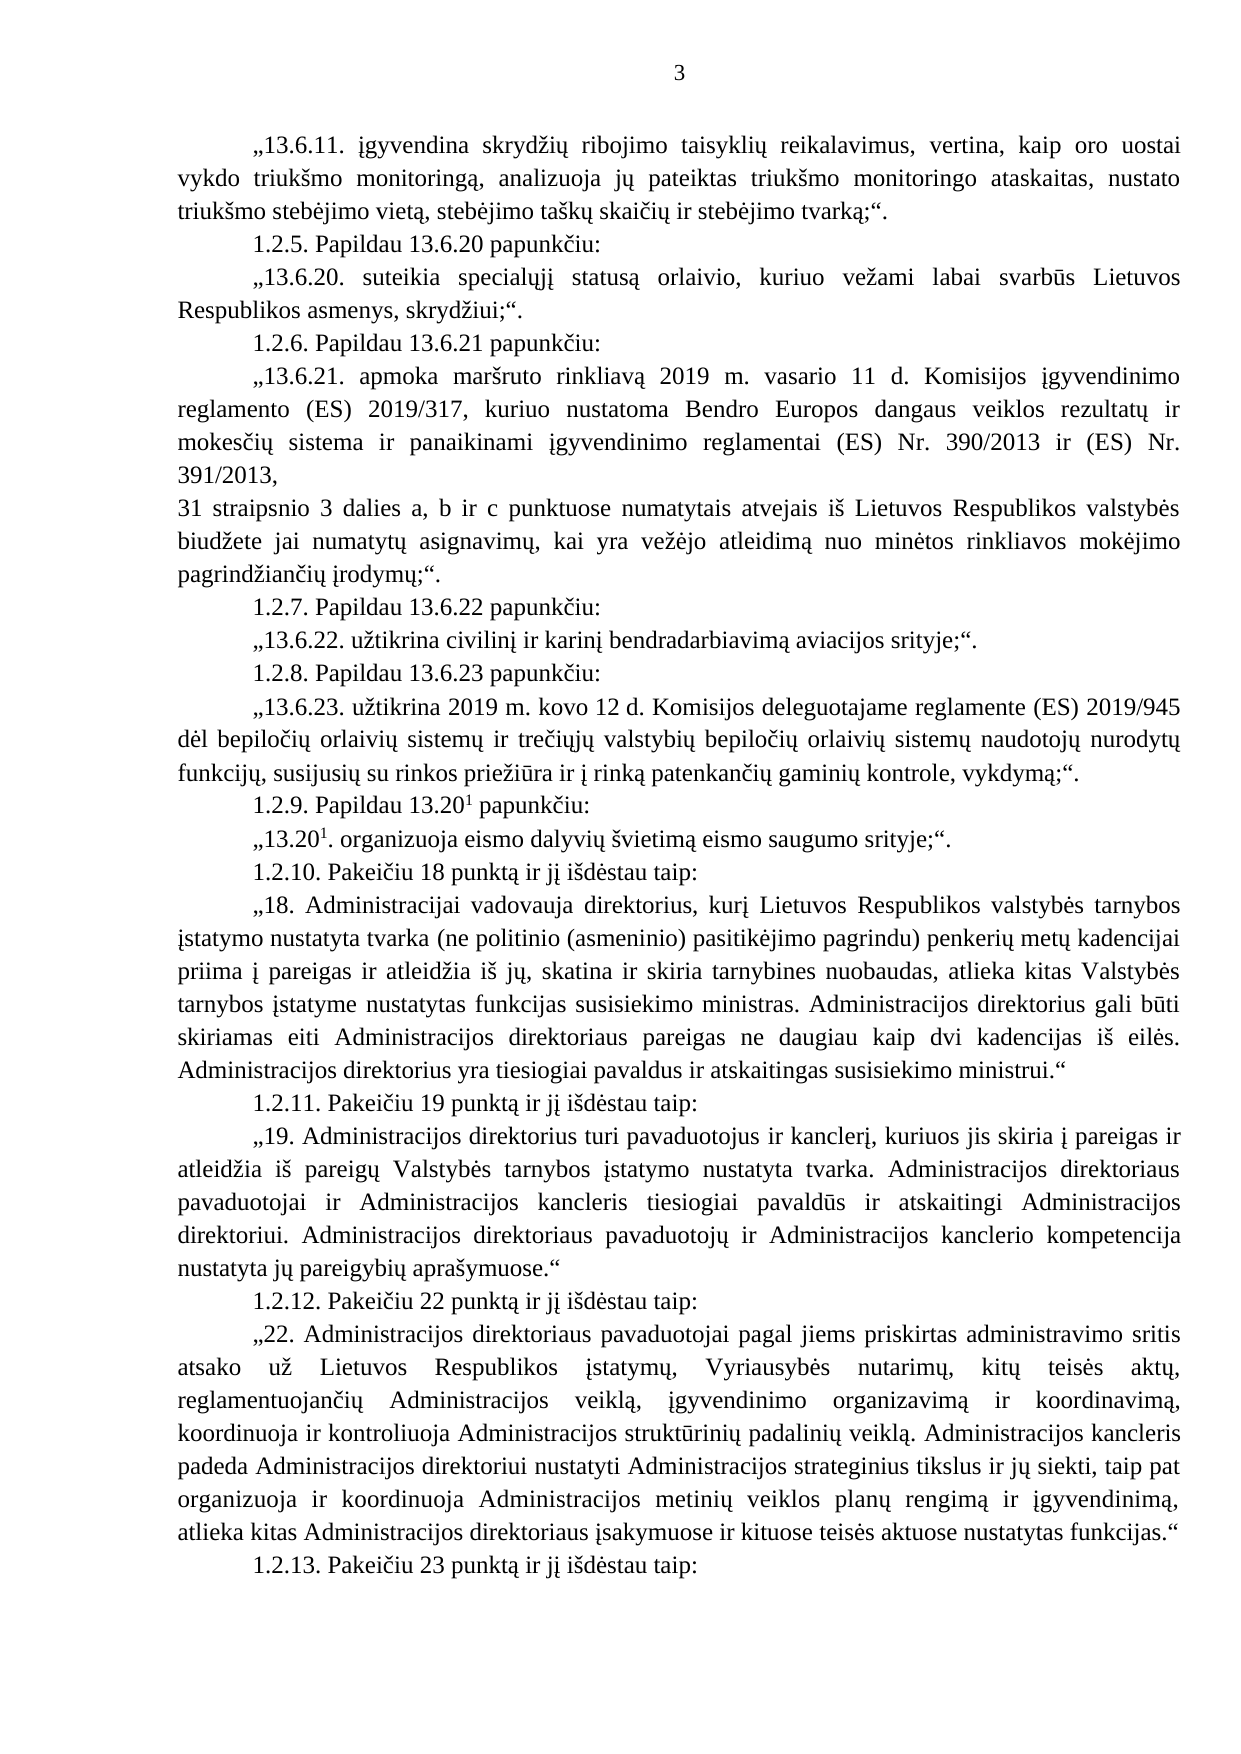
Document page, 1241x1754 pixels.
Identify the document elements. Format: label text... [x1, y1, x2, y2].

text 1.2.12. Pakeičiu 22 punktą ir jį išdėstau taip: [177, 1286, 1181, 1315]
text 1.2.5. Papildau 13.6.20 papunkčiu: [177, 229, 1181, 258]
text 1.2.9. Papildau 13.201 papunkčiu: [177, 791, 1181, 819]
text 1.2.6. Papildau 13.6.21 papunkčiu: [177, 328, 1181, 357]
text „18. Administracijai vadovauja direktorius, kurį Lietuvos Respublikos valstybės tarnybos įstatymo nustatyta tvarka (ne politinio (asmeninio) pasitikėjimo pagrindu) penkerių metų kadencijai priima į pareigas ir atleidžia iš jų, skatina ir skiria tarnybines nuobaudas, atlieka kitas Valstybės tarnybos įstatyme nustatytas funkcijas susisiekimo ministras. Administracijos direktorius gali būti skiriamas eiti Administracijos direktoriaus pareigas ne daugiau kaip dvi kadencijas iš eilės. Administracijos direktorius yra tiesiogiai pavaldus ir atskaitingas susisiekimo ministrui.“ [177, 890, 1181, 1084]
text „13.6.21. apmoka maršruto rinkliavą 2019 m. vasario 11 d. Komisijos įgyvendinimo reglamento (ES) 2019/317, kuriuo nustatoma Bendro Europos dangaus veiklos rezultatų ir mokesčių sistema ir panaikinami įgyvendinimo reglamentai (ES) Nr. 390/2013 ir (ES) Nr. 391/2013, 31 straipsnio 3 dalies a, b ir c punktuose numatytais atvejais iš Lietuvos Respublikos valstybės biudžete jai numatytų asignavimų, kai yra vežėjo atleidimą nuo minėtos rinkliavos mokėjimo pagrindžiančių įrodymų;“. [177, 361, 1181, 588]
text „13.6.11. įgyvendina skrydžių ribojimo taisyklių reikalavimus, vertina, kaip oro uostai vykdo triukšmo monitoringą, analizuoja jų pateiktas triukšmo monitoringo ataskaitas, nustato triukšmo stebėjimo vietą, stebėjimo taškų skaičių ir stebėjimo tvarką;“. [177, 130, 1181, 225]
text „13.6.22. užtikrina civilinį ir karinį bendradarbiavimą aviacijos srityje;“. [177, 626, 1181, 654]
text 1.2.11. Pakeičiu 19 punktą ir jį išdėstau taip: [177, 1088, 1181, 1117]
text „22. Administracijos direktoriaus pavaduotojai pagal jiems priskirtas administravimo sritis atsako už Lietuvos Respublikos įstatymų, Vyriausybės nutarimų, kitų teisės aktų, reglamentuojančių Administracijos veiklą, įgyvendinimo organizavimą ir koordinavimą, koordinuoja ir kontroliuoja Administracijos struktūrinių padalinių veiklą. Administracijos kancleris padeda Administracijos direktoriui nustatyti Administracijos strateginius tikslus ir jų siekti, taip pat organizuoja ir koordinuoja Administracijos metinių veiklos planų rengimą ir įgyvendinimą, atlieka kitas Administracijos direktoriaus įsakymuose ir kituose teisės aktuose nustatytas funkcijas.“ [177, 1319, 1181, 1546]
text „13.6.20. suteikia specialųjį statusą orlaivio, kuriuo vežami labai svarbūs Lietuvos Respublikos asmenys, skrydžiui;“. [177, 262, 1181, 324]
text „13.6.23. užtikrina 2019 m. kovo 12 d. Komisijos deleguotajame reglamente (ES) 2019/945 dėl bepiločių orlaivių sistemų ir trečiųjų valstybių bepiločių orlaivių sistemų naudotojų nurodytų funkcijų, susijusių su rinkos priežiūra ir į rinką patenkančių gaminių kontrole, vykdymą;“. [177, 692, 1181, 786]
text „19. Administracijos direktorius turi pavaduotojus ir kanclerį, kuriuos jis skiria į pareigas ir atleidžia iš pareigų Valstybės tarnybos įstatymo nustatyta tvarka. Administracijos direktoriaus pavaduotojai ir Administracijos kancleris tiesiogiai pavaldūs ir atskaitingi Administracijos direktoriui. Administracijos direktoriaus pavaduotojų ir Administracijos kanclerio kompetencija nustatyta jų pareigybių aprašymuose.“ [177, 1121, 1181, 1282]
text 1.2.13. Pakeičiu 23 punktą ir jį išdėstau taip: [177, 1550, 1181, 1579]
text 1.2.10. Pakeičiu 18 punktą ir jį išdėstau taip: [177, 857, 1181, 885]
text 1.2.7. Papildau 13.6.22 papunkčiu: [177, 592, 1181, 621]
text „13.201. organizuoja eismo dalyvių švietimą eismo saugumo srityje;“. [177, 824, 1181, 852]
text 1.2.8. Papildau 13.6.23 papunkčiu: [177, 658, 1181, 687]
